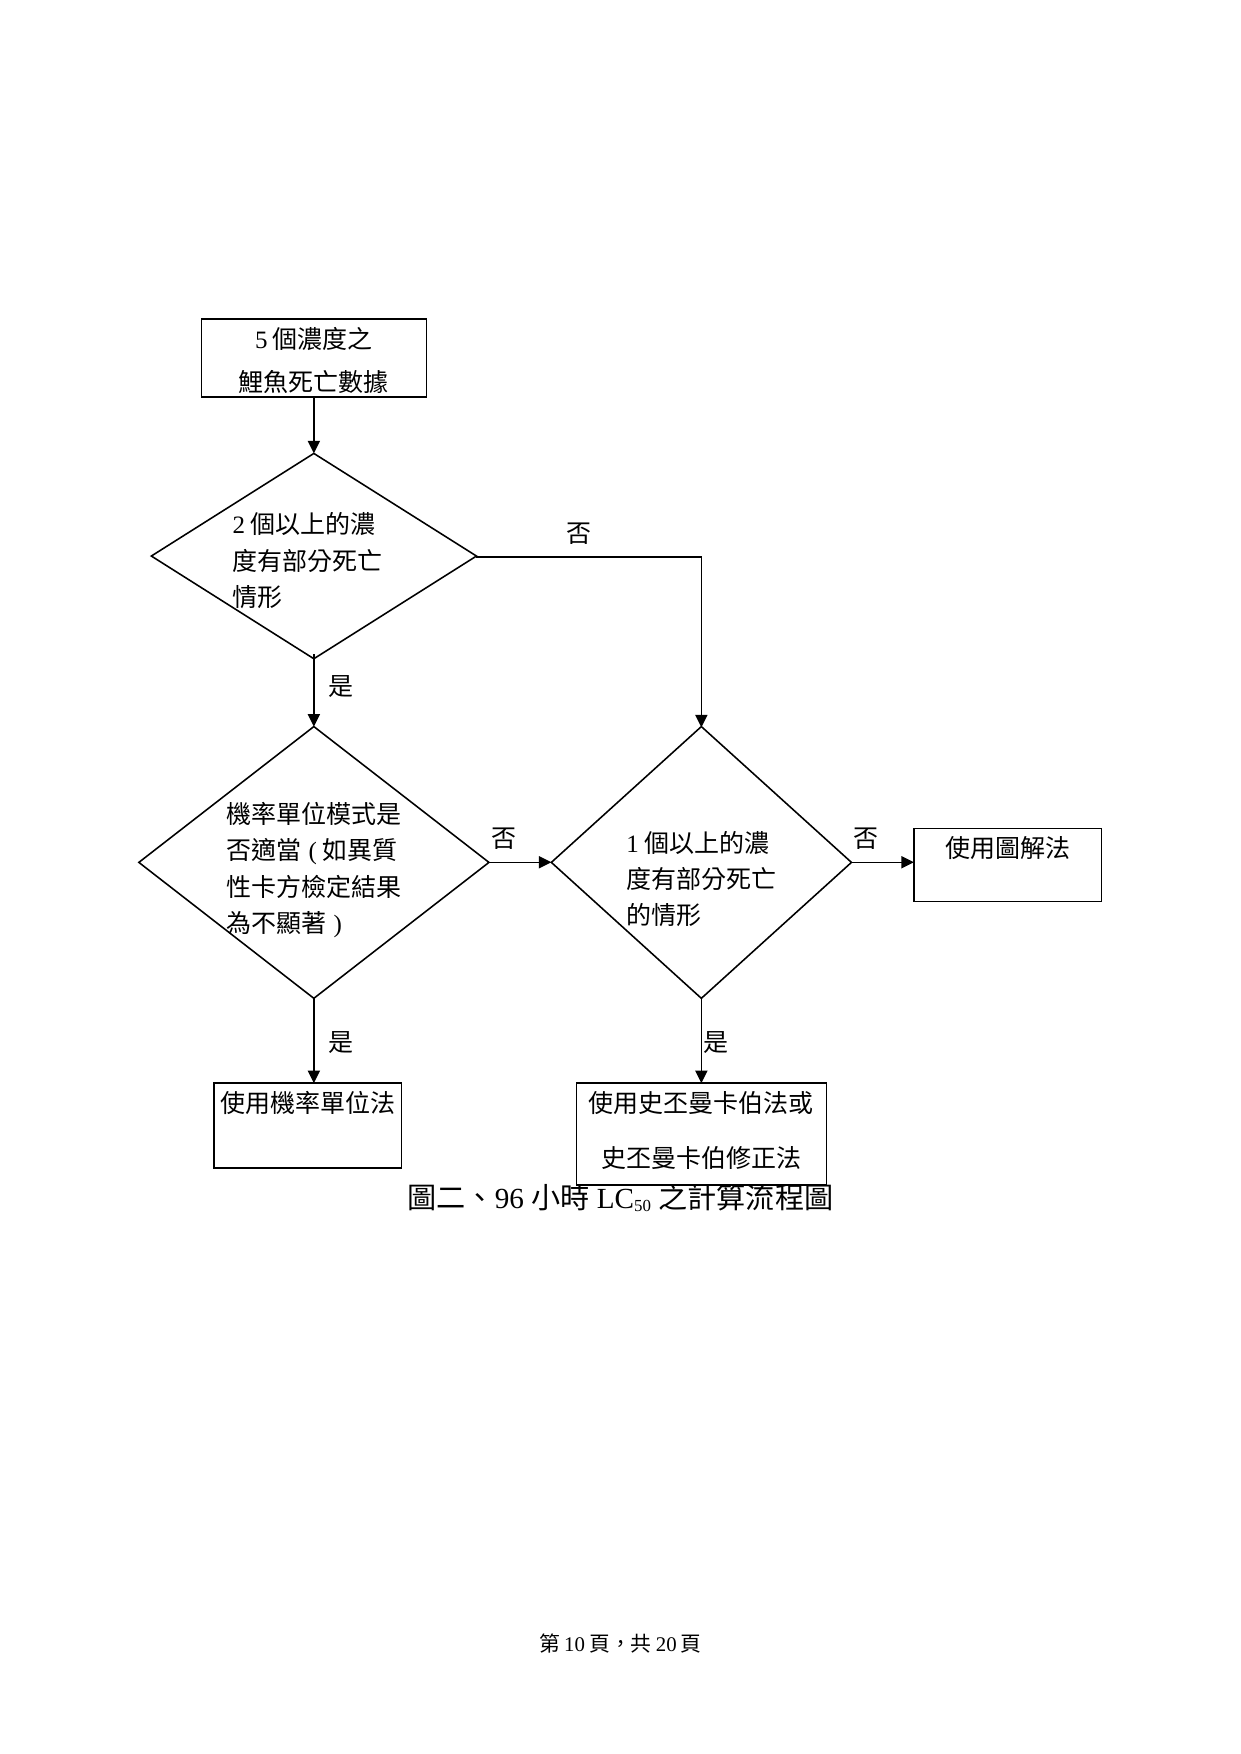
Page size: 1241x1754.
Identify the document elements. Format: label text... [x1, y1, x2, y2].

text 圖二、96 小時 LC50 之計算流程圖 [148, 1158, 1092, 1233]
